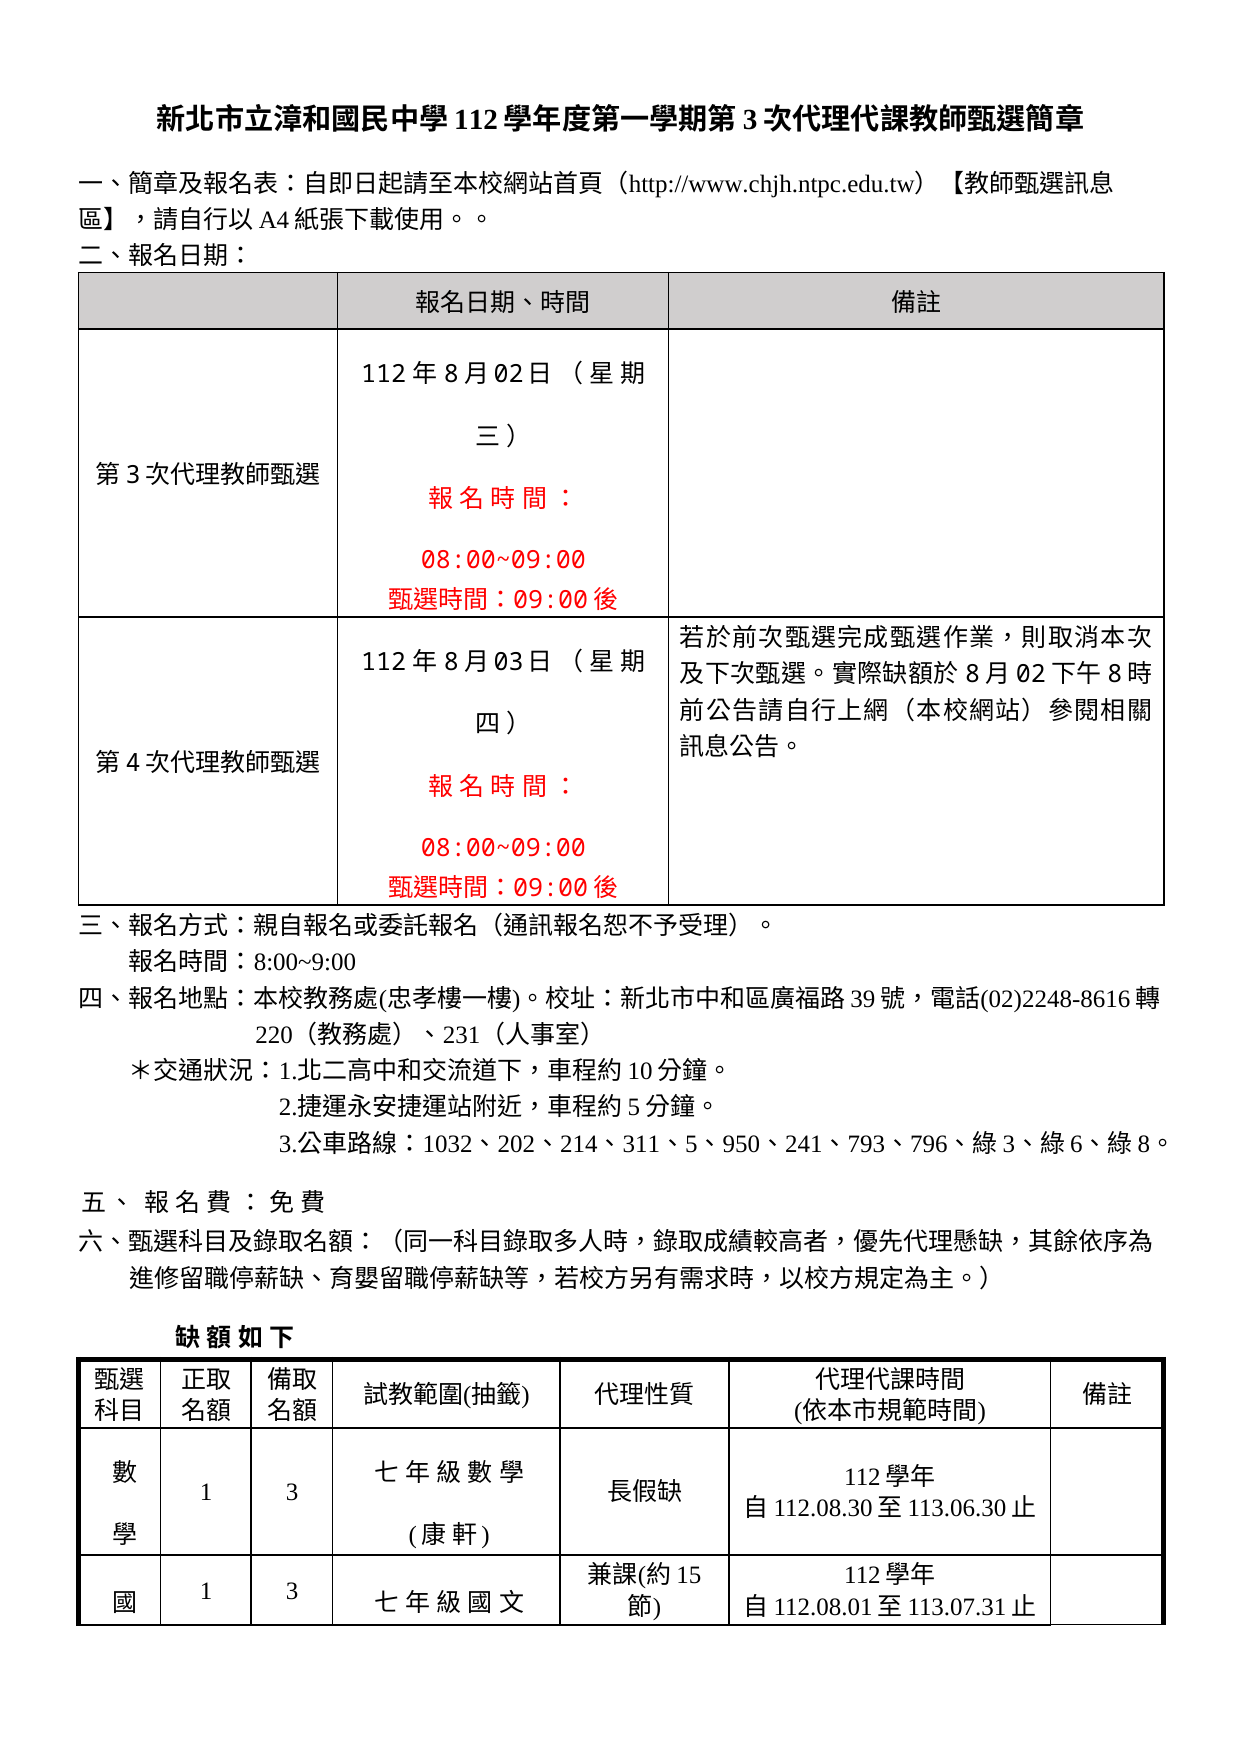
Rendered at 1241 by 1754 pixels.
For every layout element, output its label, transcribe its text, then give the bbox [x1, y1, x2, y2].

table_cell [1051, 1429, 1161, 1554]
text 二、報名日期： [78, 236, 1162, 272]
text 3.公車路線：1032、202、214、311、5、950、241、793、796、綠3、綠6、綠8。 [228, 1123, 1182, 1159]
table_cell [669, 330, 1163, 616]
table_cell 若於前次甄選完成甄選作業，則取消本次及下次甄選。實際缺額於8月02下午8時前公告請自行上網（本校網站）參閱相關訊息公告。 [669, 618, 1163, 904]
table_header 備取名額 [252, 1362, 332, 1427]
table_cell 七年級數學 (康軒) [333, 1429, 559, 1554]
table_cell 1 [161, 1429, 250, 1554]
text 五、報名費：免費 [78, 1159, 1162, 1222]
text 六、甄選科目及錄取名額：（同一科目錄取多人時，錄取成績較高者，優先代理懸缺，其餘依序為進修留職停薪缺、育嬰留職停薪缺等，若校方另有需求時，以校方規定為主。） [78, 1222, 1162, 1294]
table_header 甄選科目 [81, 1362, 160, 1427]
text 四、報名地點：本校教務處(忠孝樓一樓)。校址：新北市中和區廣福路39號，電話(02)2248-8616轉220（教務處）、231（人事室） [78, 978, 1162, 1051]
table_cell 第4次代理教師甄選 [79, 618, 337, 904]
table_header 正取名額 [161, 1362, 250, 1427]
table_cell 兼課(約15節) [561, 1556, 728, 1624]
table_cell 第3次代理教師甄選 [79, 330, 337, 616]
text 報名時間：8:00~9:00 [78, 942, 1162, 978]
table_cell [1051, 1556, 1161, 1624]
table_cell 112學年 自112.08.30至113.06.30止 [730, 1429, 1050, 1554]
text 一、簡章及報名表：自即日起請至本校網站首頁（http://www.chjh.ntpc.edu.tw）【教師甄選訊息區】，請自行以A4紙張下載使用。。 [78, 163, 1162, 236]
text ＊交通狀況：1.北二高中和交流道下，車程約10分鐘。 [128, 1051, 1162, 1087]
table_cell 數學 [81, 1429, 160, 1554]
text 2.捷運永安捷運站附近，車程約5分鐘。 [228, 1087, 1162, 1123]
table_header 試教範圍(抽籤) [333, 1362, 559, 1427]
table_header 備註 [1051, 1362, 1161, 1427]
table_cell 112學年 自112.08.01至113.07.31止 [730, 1556, 1050, 1624]
table_header [79, 273, 337, 328]
table_cell 3 [252, 1556, 332, 1624]
table_cell 112年8月03日（星期四） 報名時間：08:00~09:00 甄選時間：09:00後 [338, 618, 668, 904]
table_cell 1 [161, 1556, 250, 1624]
table_header 報名日期、時間 [338, 273, 668, 328]
table_cell 國 [81, 1556, 160, 1624]
table_cell 長假缺 [561, 1429, 728, 1554]
table_cell 3 [252, 1429, 332, 1554]
text 缺額如下 [166, 1294, 1162, 1357]
text 新北市立漳和國民中學112學年度第一學期第3次代理代課教師甄選簡章 [78, 96, 1162, 138]
table_cell 112年8月02日（星期三） 報名時間：08:00~09:00 甄選時間：09:00後 [338, 330, 668, 616]
table_header 代理性質 [561, 1362, 728, 1427]
text 三、報名方式：親自報名或委託報名（通訊報名恕不予受理）。 [78, 906, 1162, 942]
table_cell 七年級國文 [333, 1556, 559, 1624]
table_header 代理代課時間 (依本市規範時間) [730, 1362, 1050, 1427]
table_header 備註 [669, 273, 1163, 328]
